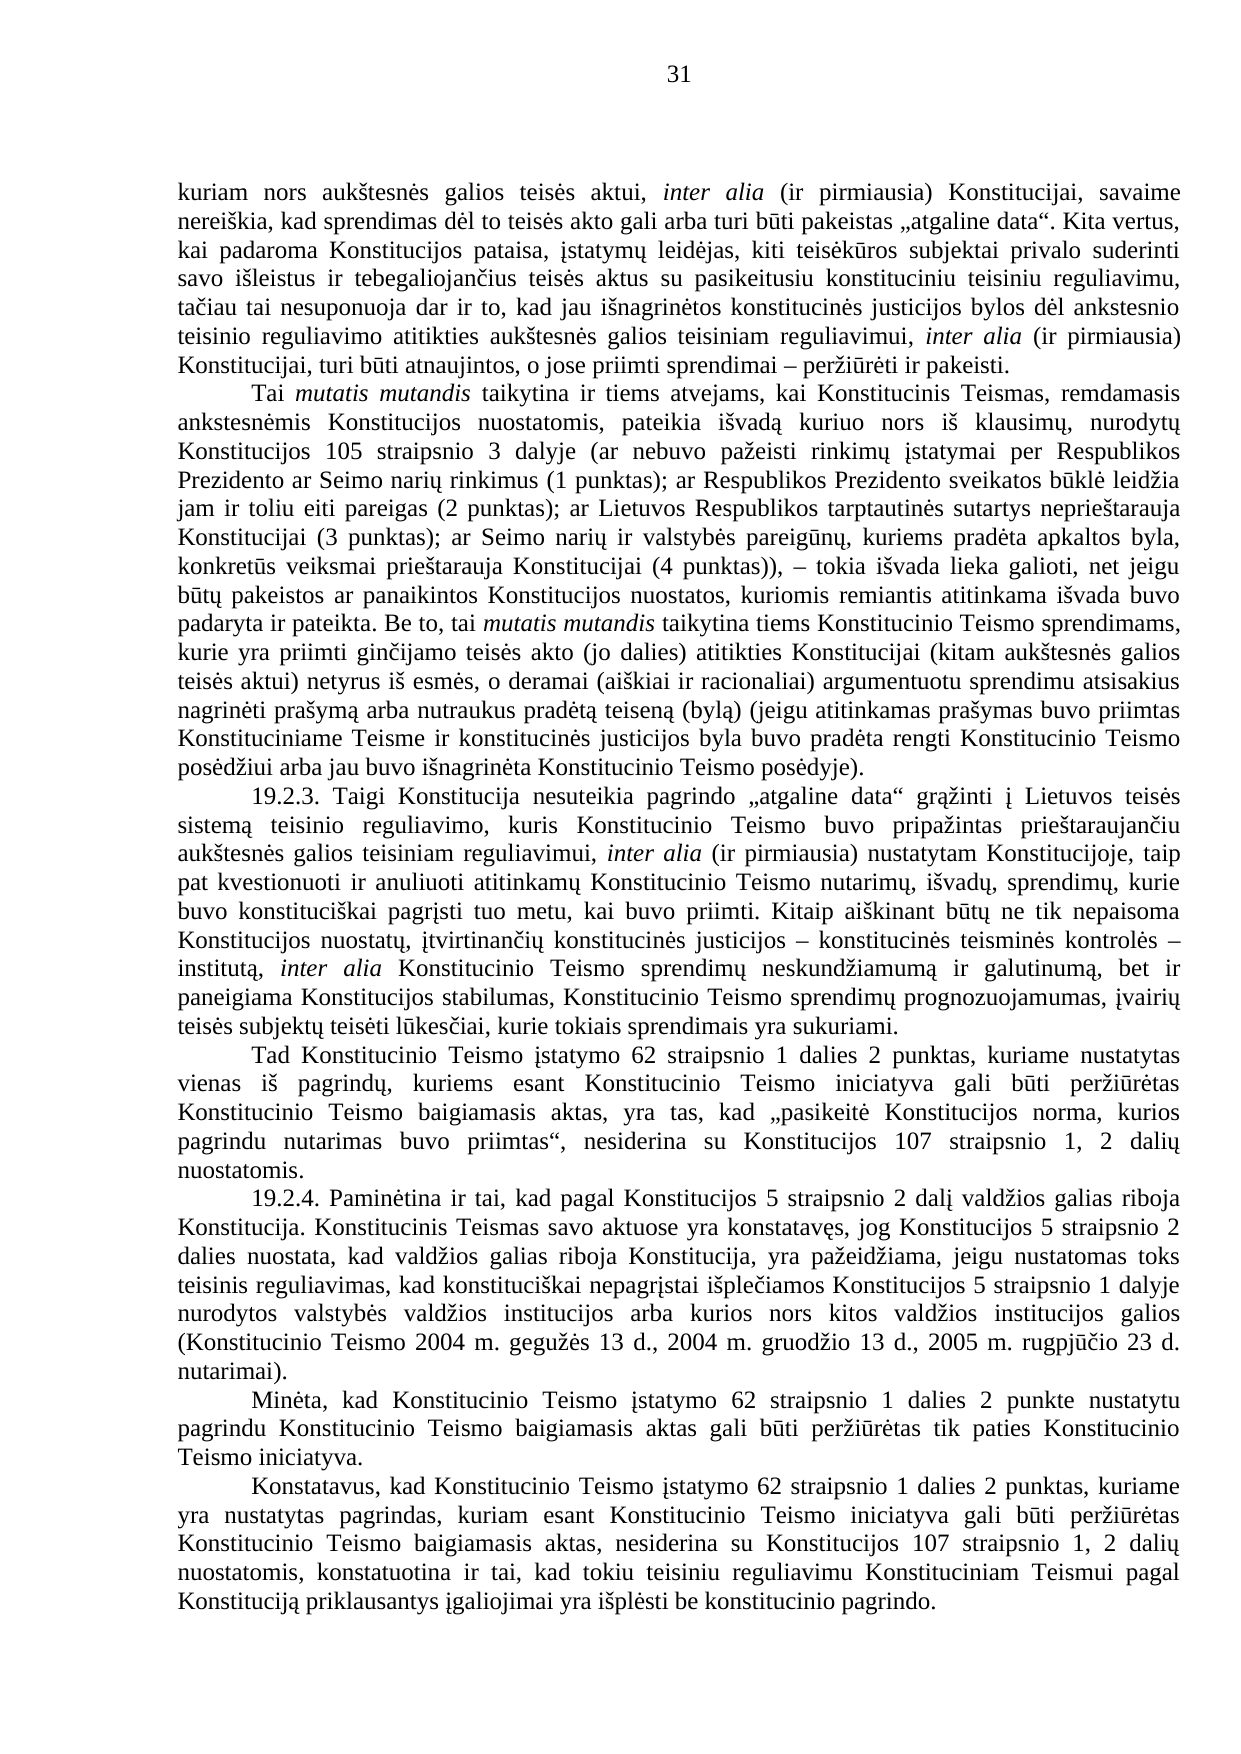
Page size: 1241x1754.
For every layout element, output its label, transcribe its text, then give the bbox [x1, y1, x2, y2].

text 19.2.3. Taigi Konstitucija nesuteikia pagrindo „atgaline data“ grąžinti į Lietuvos teisės sistemą teisinio reguliavimo, kuris Konstitucinio Teismo buvo pripažintas prieštaraujančiu aukštesnės galios teisiniam reguliavimui, inter alia (ir pirmiausia) nustatytam Konstitucijoje, taip pat kvestionuoti ir anuliuoti atitinkamų Konstitucinio Teismo nutarimų, išvadų, sprendimų, kurie buvo konstituciškai pagrįsti tuo metu, kai buvo priimti. Kitaip aiškinant būtų ne tik nepaisoma Konstitucijos nuostatų, įtvirtinančių konstitucinės justicijos – konstitucinės teisminės kontrolės – institutą, inter alia Konstitucinio Teismo sprendimų neskundžiamumą ir galutinumą, bet ir paneigiama Konstitucijos stabilumas, Konstitucinio Teismo sprendimų prognozuojamumas, įvairių teisės subjektų teisėti lūkesčiai, kurie tokiais sprendimais yra sukuriami. [177, 781, 1181, 1040]
text 19.2.4. Paminėtina ir tai, kad pagal Konstitucijos 5 straipsnio 2 dalį valdžios galias riboja Konstitucija. Konstitucinis Teismas savo aktuose yra konstatavęs, jog Konstitucijos 5 straipsnio 2 dalies nuostata, kad valdžios galias riboja Konstitucija, yra pažeidžiama, jeigu nustatomas toks teisinis reguliavimas, kad konstituciškai nepagrįstai išplečiamos Konstitucijos 5 straipsnio 1 dalyje nurodytos valstybės valdžios institucijos arba kurios nors kitos valdžios institucijos galios (Konstitucinio Teismo 2004 m. gegužės 13 d., 2004 m. gruodžio 13 d., 2005 m. rugpjūčio 23 d. nutarimai). [177, 1183, 1181, 1385]
text Tai mutatis mutandis taikytina ir tiems atvejams, kai Konstitucinis Teismas, remdamasis ankstesnėmis Konstitucijos nuostatomis, pateikia išvadą kuriuo nors iš klausimų, nurodytų Konstitucijos 105 straipsnio 3 dalyje (ar nebuvo pažeisti rinkimų įstatymai per Respublikos Prezidento ar Seimo narių rinkimus (1 punktas); ar Respublikos Prezidento sveikatos būklė leidžia jam ir toliu eiti pareigas (2 punktas); ar Lietuvos Respublikos tarptautinės sutartys neprieštarauja Konstitucijai (3 punktas); ar Seimo narių ir valstybės pareigūnų, kuriems pradėta apkaltos byla, konkretūs veiksmai prieštarauja Konstitucijai (4 punktas)), – tokia išvada lieka galioti, net jeigu būtų pakeistos ar panaikintos Konstitucijos nuostatos, kuriomis remiantis atitinkama išvada buvo padaryta ir pateikta. Be to, tai mutatis mutandis taikytina tiems Konstitucinio Teismo sprendimams, kurie yra priimti ginčijamo teisės akto (jo dalies) atitikties Konstitucijai (kitam aukštesnės galios teisės aktui) netyrus iš esmės, o deramai (aiškiai ir racionaliai) argumentuotu sprendimu atsisakius nagrinėti prašymą arba nutraukus pradėtą teiseną (bylą) (jeigu atitinkamas prašymas buvo priimtas Konstituciniame Teisme ir konstitucinės justicijos byla buvo pradėta rengti Konstitucinio Teismo posėdžiui arba jau buvo išnagrinėta Konstitucinio Teismo posėdyje). [177, 378, 1181, 781]
text Tad Konstitucinio Teismo įstatymo 62 straipsnio 1 dalies 2 punktas, kuriame nustatytas vienas iš pagrindų, kuriems esant Konstitucinio Teismo iniciatyva gali būti peržiūrėtas Konstitucinio Teismo baigiamasis aktas, yra tas, kad „pasikeitė Konstitucijos norma, kurios pagrindu nutarimas buvo priimtas“, nesiderina su Konstitucijos 107 straipsnio 1, 2 dalių nuostatomis. [177, 1040, 1181, 1183]
text Konstatavus, kad Konstitucinio Teismo įstatymo 62 straipsnio 1 dalies 2 punktas, kuriame yra nustatytas pagrindas, kuriam esant Konstitucinio Teismo iniciatyva gali būti peržiūrėtas Konstitucinio Teismo baigiamasis aktas, nesiderina su Konstitucijos 107 straipsnio 1, 2 dalių nuostatomis, konstatuotina ir tai, kad tokiu teisiniu reguliavimu Konstituciniam Teismui pagal Konstituciją priklausantys įgaliojimai yra išplėsti be konstitucinio pagrindo. [177, 1471, 1181, 1615]
text kuriam nors aukštesnės galios teisės aktui, inter alia (ir pirmiausia) Konstitucijai, savaime nereiškia, kad sprendimas dėl to teisės akto gali arba turi būti pakeistas „atgaline data“. Kita vertus, kai padaroma Konstitucijos pataisa, įstatymų leidėjas, kiti teisėkūros subjektai privalo suderinti savo išleistus ir tebegaliojančius teisės aktus su pasikeitusiu konstituciniu teisiniu reguliavimu, tačiau tai nesuponuoja dar ir to, kad jau išnagrinėtos konstitucinės justicijos bylos dėl ankstesnio teisinio reguliavimo atitikties aukštesnės galios teisiniam reguliavimui, inter alia (ir pirmiausia) Konstitucijai, turi būti atnaujintos, o jose priimti sprendimai – peržiūrėti ir pakeisti. [177, 177, 1181, 378]
text Minėta, kad Konstitucinio Teismo įstatymo 62 straipsnio 1 dalies 2 punkte nustatytu pagrindu Konstitucinio Teismo baigiamasis aktas gali būti peržiūrėtas tik paties Konstitucinio Teismo iniciatyva. [177, 1385, 1181, 1471]
